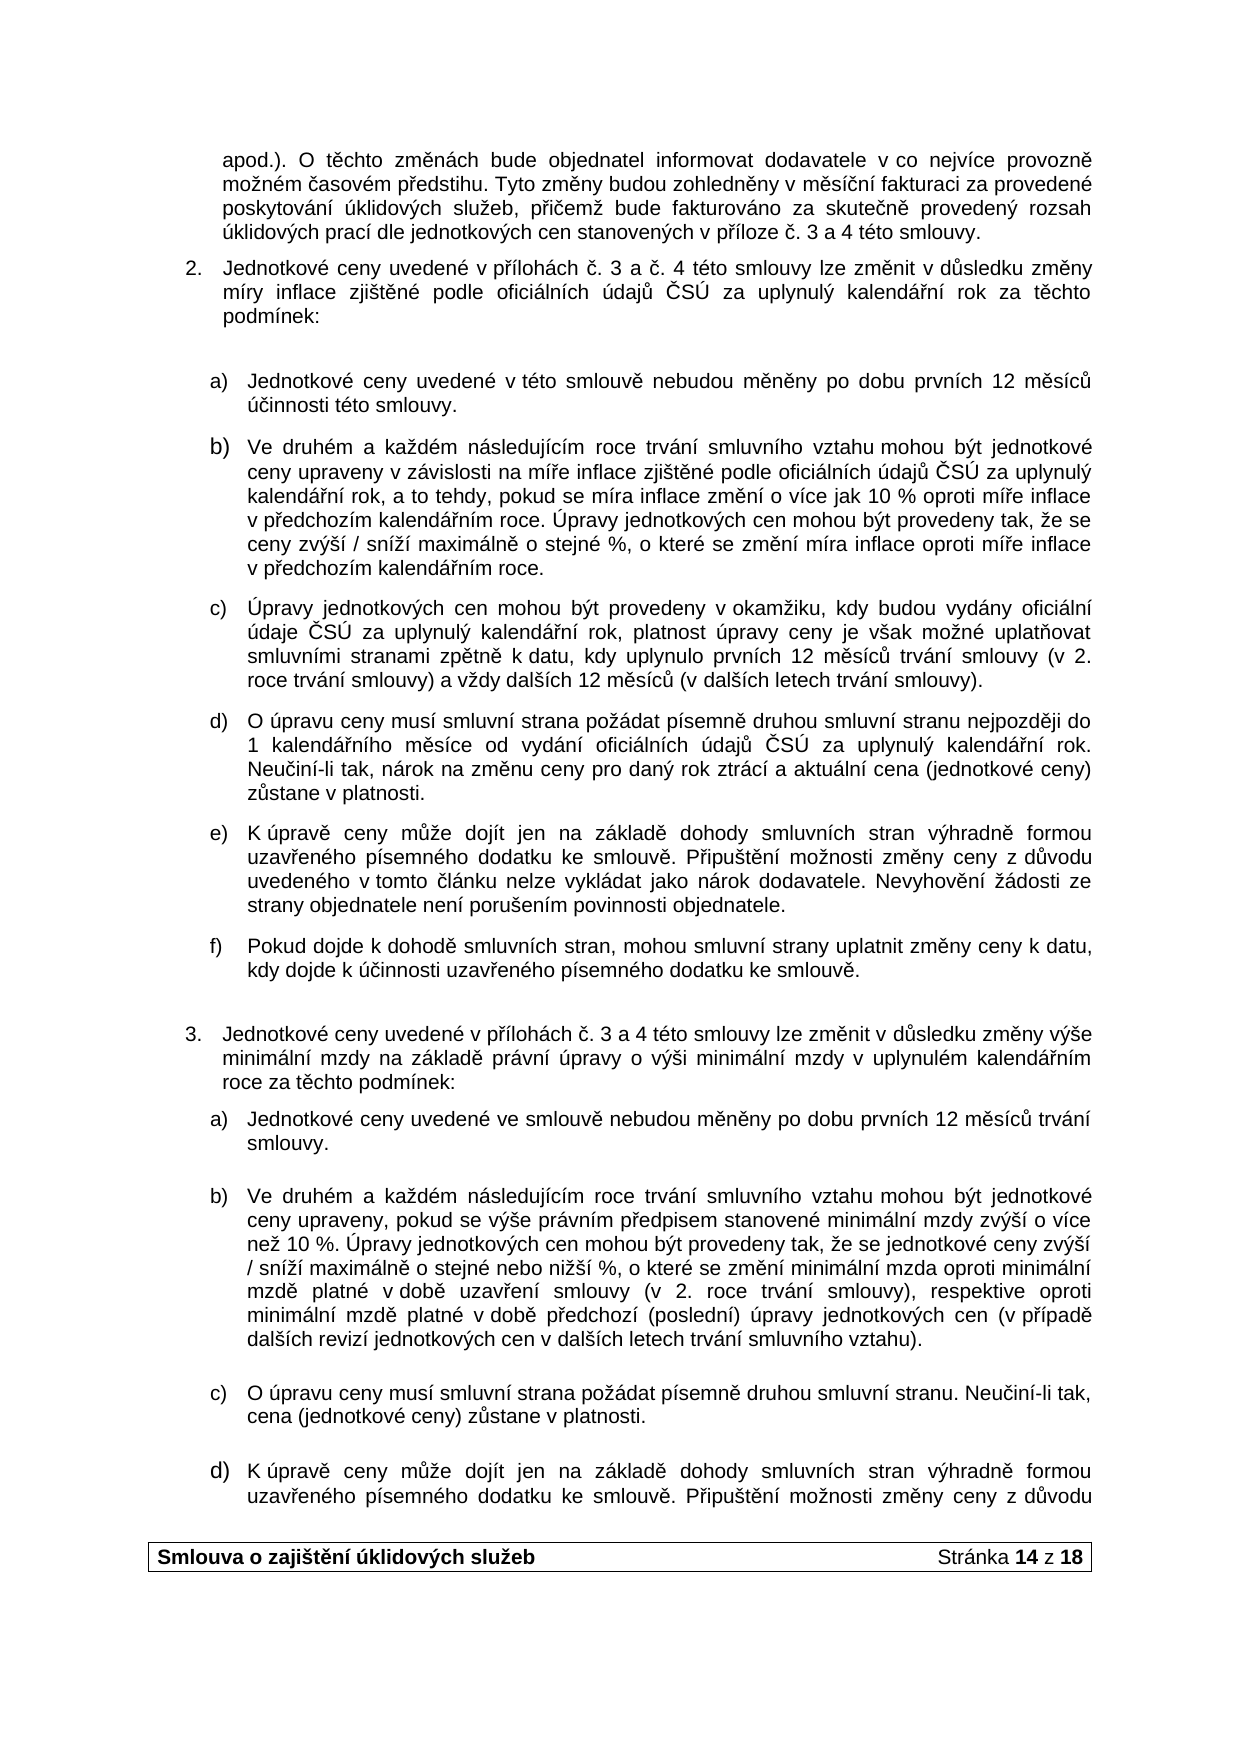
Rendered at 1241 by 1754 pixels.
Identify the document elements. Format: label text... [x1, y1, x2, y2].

list Ve druhém a každém následujícím roce trvání smluvního vztahu mohou být jednotkové ceny upraveny, pokud se výše právním předpisem stanovené minimální mzdy zvýší o více než 10 %. Úpravy jednotkových cen mohou být provedeny tak, že se jednotkové ceny zvýší / sníží maximálně o stejné nebo nižší %, o které se změní minimální mzda oproti minimální mzdě platné v době uzavření smlouvy (v 2. roce trvání smlouvy), respektive oproti minimální mzdě platné v době předchozí (poslední) úpravy jednotkových cen (v případě dalších revizí jednotkových cen v dalších letech trvání smluvního vztahu). [210, 1183, 1092, 1351]
list K úpravě ceny může dojít jen na základě dohody smluvních stran výhradně formou uzavřeného písemného dodatku ke smlouvě. Připuštění možnosti změny ceny z důvodu [210, 1457, 1092, 1508]
list Úpravy jednotkových cen mohou být provedeny v okamžiku, kdy budou vydány oficiální údaje ČSÚ za uplynulý kalendářní rok, platnost úpravy ceny je však možné uplatňovat smluvními stranami zpětně k datu, kdy uplynulo prvních 12 měsíců trvání smlouvy (v 2. roce trvání smlouvy) a vždy dalších 12 měsíců (v dalších letech trvání smlouvy). [209, 596, 1092, 692]
list Jednotkové ceny uvedené ve smlouvě nebudou měněny po dobu prvních 12 měsíců trvání smlouvy. [210, 1106, 1092, 1154]
list apod.). O těchto změnách bude objednatel informovat dodavatele v co nejvíce provozně možném časovém předstihu. Tyto změny budou zohledněny v měsíční fakturaci za provedené poskytování úklidových služeb, přičemž bude fakturováno za skutečně provedený rozsah úklidových prací dle jednotkových cen stanovených v příloze č. 3 a 4 této smlouvy. [185, 148, 1092, 243]
list Jednotkové ceny uvedené v přílohách č. 3 a č. 4 této smlouvy lze změnit v důsledku změny míry inflace zjištěné podle oficiálních údajů ČSÚ za uplynulý kalendářní rok za těchto podmínek: [185, 256, 1092, 328]
list O úpravu ceny musí smluvní strana požádat písemně druhou smluvní stranu nejpozději do 1 kalendářního měsíce od vydání oficiálních údajů ČSÚ za uplynulý kalendářní rok. Neučiní-li tak, nárok na změnu ceny pro daný rok ztrácí a aktuální cena (jednotkové ceny) zůstane v platnosti. [209, 708, 1092, 804]
list K úpravě ceny může dojít jen na základě dohody smluvních stran výhradně formou uzavřeného písemného dodatku ke smlouvě. Připuštění možnosti změny ceny z důvodu uvedeného v tomto článku nelze vykládat jako nárok dodavatele. Nevyhovění žádosti ze strany objednatele není porušením povinnosti objednatele. [209, 821, 1092, 917]
list Jednotkové ceny uvedené v této smlouvě nebudou měněny po dobu prvních 12 měsíců účinnosti této smlouvy. [209, 368, 1092, 416]
list Ve druhém a každém následujícím roce trvání smluvního vztahu mohou být jednotkové ceny upraveny v závislosti na míře inflace zjištěné podle oficiálních údajů ČSÚ za uplynulý kalendářní rok, a to tehdy, pokud se míra inflace změní o více jak 10 % oproti míře inflace v předchozím kalendářním roce. Úpravy jednotkových cen mohou být provedeny tak, že se ceny zvýší / sníží maximálně o stejné %, o které se změní míra inflace oproti míře inflace v předchozím kalendářním roce. [209, 433, 1092, 579]
list Pokud dojde k dohodě smluvních stran, mohou smluvní strany uplatnit změny ceny k datu, kdy dojde k účinnosti uzavřeného písemného dodatku ke smlouvě. [209, 933, 1092, 981]
list O úpravu ceny musí smluvní strana požádat písemně druhou smluvní stranu. Neučiní-li tak, cena (jednotkové ceny) zůstane v platnosti. [210, 1380, 1092, 1428]
list Jednotkové ceny uvedené v přílohách č. 3 a 4 této smlouvy lze změnit v důsledku změny výše minimální mzdy na základě právní úpravy o výši minimální mzdy v uplynulém kalendářním roce za těchto podmínek: [185, 1022, 1092, 1094]
